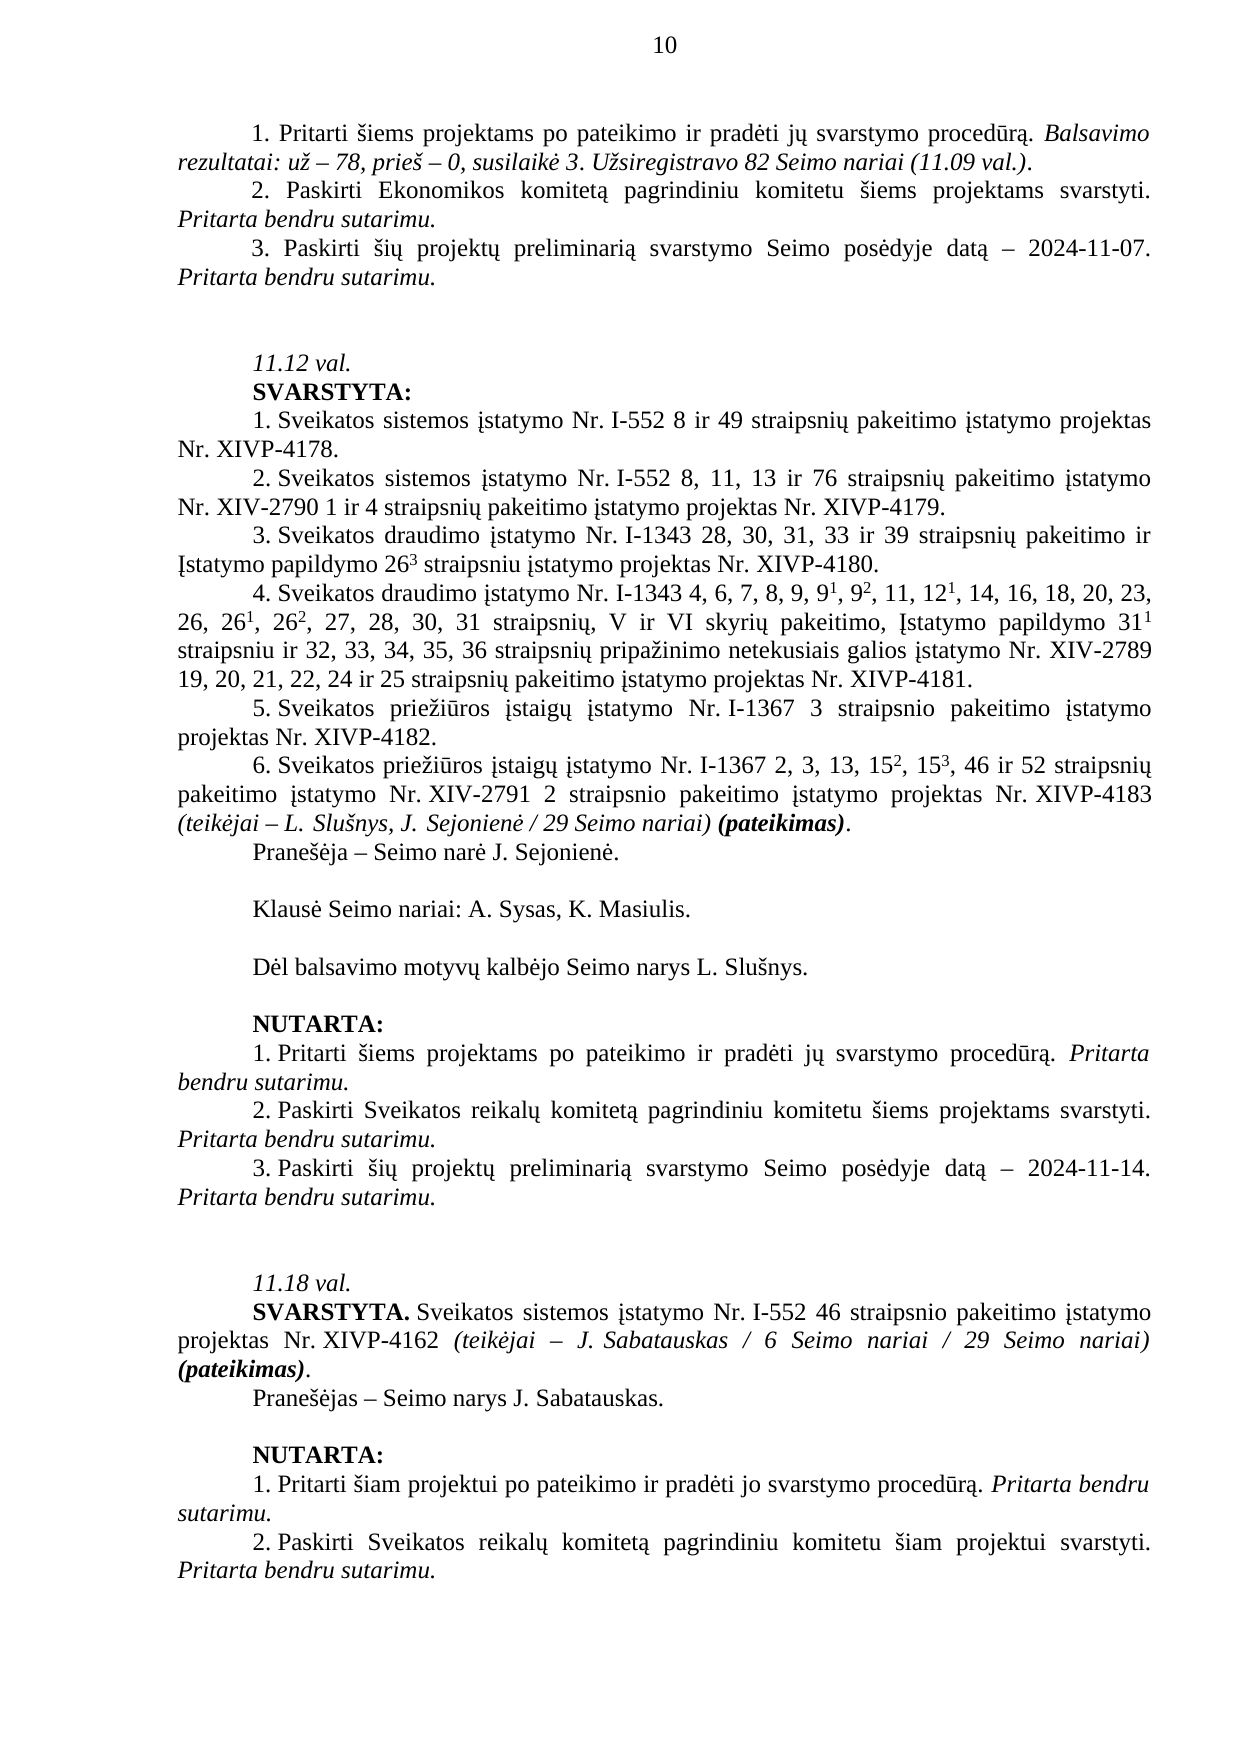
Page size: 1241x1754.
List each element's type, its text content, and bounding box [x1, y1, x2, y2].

text 11.12 val. [177, 348, 1152, 377]
text 2. Paskirti Ekonomikos komitetą pagrindiniu komitetu šiems projektams svarstyti. Pritarta bendru sutarimu. [177, 176, 1152, 233]
text 5. Sveikatos priežiūros įstaigų įstatymo Nr. I-1367 3 straipsnio pakeitimo įstatymo projektas Nr. XIVP-4182. [177, 693, 1152, 751]
text 2. Paskirti Sveikatos reikalų komitetą pagrindiniu komitetu šiems projektams svarstyti. Pritarta bendru sutarimu. [177, 1096, 1152, 1153]
text 1. Pritarti šiems projektams po pateikimo ir pradėti jų svarstymo procedūrą. Pritarta bendru sutarimu. [177, 1038, 1152, 1096]
text 3. Sveikatos draudimo įstatymo Nr. I-1343 28, 30, 31, 33 ir 39 straipsnių pakeitimo ir Įstatymo papildymo 263 straipsniu įstatymo projektas Nr. XIVP-4180. [177, 521, 1152, 578]
text Pranešėja – Seimo narė J. Sejonienė. [177, 837, 1152, 866]
text NUTARTA: [177, 1009, 1152, 1038]
text 2. Sveikatos sistemos įstatymo Nr. I-552 8, 11, 13 ir 76 straipsnių pakeitimo įstatymo Nr. XIV-2790 1 ir 4 straipsnių pakeitimo įstatymo projektas Nr. XIVP-4179. [177, 463, 1152, 521]
text NUTARTA: [177, 1441, 1152, 1469]
text Dėl balsavimo motyvų kalbėjo Seimo narys L. Slušnys. [177, 952, 1152, 981]
text 1. Pritarti šiems projektams po pateikimo ir pradėti jų svarstymo procedūrą. Balsavimo rezultatai: už – 78, prieš – 0, susilaikė 3. Užsiregistravo 82 Seimo nariai (11.09 val.). [177, 118, 1152, 176]
text 4. Sveikatos draudimo įstatymo Nr. I-1343 4, 6, 7, 8, 9, 91, 92, 11, 121, 14, 16, 18, 20, 23, 26, 261, 262, 27, 28, 30, 31 straipsnių, V ir VI skyrių pakeitimo, Įstatymo papildymo 311 straipsniu ir 32, 33, 34, 35, 36 straipsnių pripažinimo netekusiais galios įstatymo Nr. XIV-2789 19, 20, 21, 22, 24 ir 25 straipsnių pakeitimo įstatymo projektas Nr. XIVP-4181. [177, 578, 1152, 693]
text 3. Paskirti šių projektų preliminarią svarstymo Seimo posėdyje datą – 2024-11-14. Pritarta bendru sutarimu. [177, 1153, 1152, 1211]
text Pranešėjas – Seimo narys J. Sabatauskas. [177, 1383, 1152, 1412]
text 1. Pritarti šiam projektui po pateikimo ir pradėti jo svarstymo procedūrą. Pritarta bendru sutarimu. [177, 1469, 1152, 1527]
text SVARSTYTA. Sveikatos sistemos įstatymo Nr. I-552 46 straipsnio pakeitimo įstatymo projektas Nr. XIVP-4162 (teikėjai – J. Sabatauskas / 6 Seimo nariai / 29 Seimo nariai) (pateikimas). [177, 1297, 1152, 1383]
text Klausė Seimo nariai: A. Sysas, K. Masiulis. [177, 894, 1152, 923]
text 6. Sveikatos priežiūros įstaigų įstatymo Nr. I-1367 2, 3, 13, 152, 153, 46 ir 52 straipsnių pakeitimo įstatymo Nr. XIV-2791 2 straipsnio pakeitimo įstatymo projektas Nr. XIVP-4183 (teikėjai – L. Slušnys, J. Sejonienė / 29 Seimo nariai) (pateikimas). [177, 751, 1152, 837]
text 2. Paskirti Sveikatos reikalų komitetą pagrindiniu komitetu šiam projektui svarstyti. Pritarta bendru sutarimu. [177, 1527, 1152, 1584]
text 3. Paskirti šių projektų preliminarią svarstymo Seimo posėdyje datą – 2024-11-07. Pritarta bendru sutarimu. [177, 233, 1152, 291]
text 11.18 val. [177, 1268, 1152, 1297]
text SVARSTYTA: [177, 377, 1152, 406]
text 1. Sveikatos sistemos įstatymo Nr. I-552 8 ir 49 straipsnių pakeitimo įstatymo projektas Nr. XIVP-4178. [177, 406, 1152, 463]
